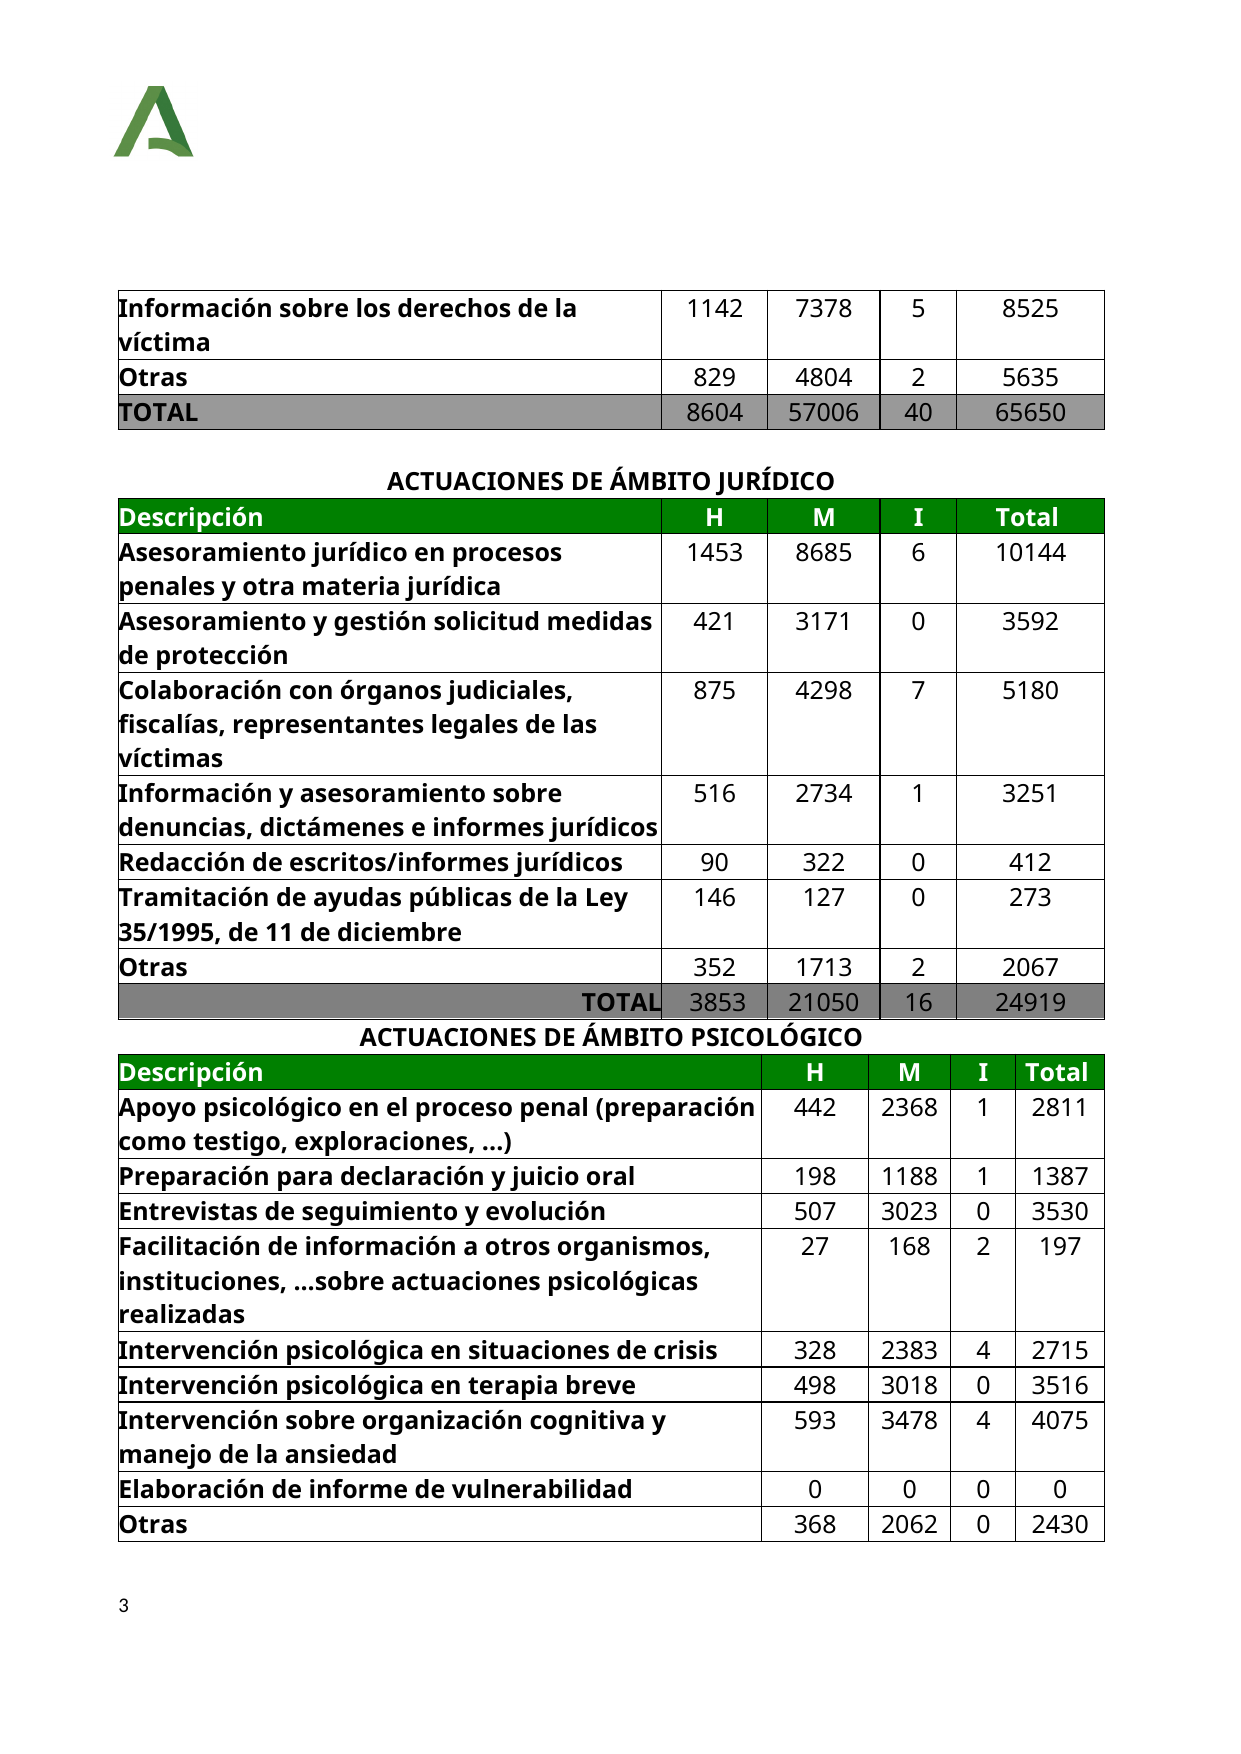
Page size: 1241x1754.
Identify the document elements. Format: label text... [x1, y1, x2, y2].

table_cell Total [957, 499, 1104, 533]
table_cell 328 [762, 1332, 868, 1366]
table_cell 3592 [957, 604, 1104, 672]
table_header Total [1016, 1055, 1104, 1089]
table_cell 1 [951, 1090, 1015, 1158]
table_cell Tramitación de ayudas públicas de la Ley 35/1995, de 11 de diciembre [119, 880, 661, 948]
table_header H [762, 1055, 868, 1089]
table_cell 6 [881, 534, 956, 602]
table_cell 4075 [1016, 1403, 1104, 1471]
table_cell Descripción [119, 499, 661, 533]
table_cell 197 [1016, 1229, 1104, 1331]
table_cell Otras [119, 1507, 761, 1541]
table_cell TOTAL [119, 984, 661, 1018]
table_cell 0 [951, 1368, 1015, 1401]
table_cell 3478 [869, 1403, 950, 1471]
table_cell 57006 [768, 395, 879, 429]
table_cell I [881, 499, 956, 533]
table_cell Apoyo psicológico en el proceso penal (preparación como testigo, exploraciones, ...) [119, 1090, 761, 1158]
table_cell 4 [951, 1403, 1015, 1471]
table_cell ACTUACIONES DE ÁMBITO JURÍDICO [118, 464, 1104, 498]
table_cell 2 [881, 360, 956, 394]
table_cell Intervención psicológica en situaciones de crisis [119, 1332, 761, 1366]
table_cell TOTAL [119, 395, 661, 429]
table_cell 8685 [768, 534, 879, 602]
table_cell 10144 [957, 534, 1104, 602]
table_cell 7378 [768, 291, 879, 359]
table_cell 1387 [1016, 1159, 1104, 1193]
table_header I [951, 1055, 1015, 1089]
table_cell 368 [762, 1507, 868, 1541]
table_cell 2811 [1016, 1090, 1104, 1158]
table_cell 2062 [869, 1507, 950, 1541]
table_cell 21050 [768, 984, 879, 1018]
table_cell Asesoramiento y gestión solicitud medidas de protección [119, 604, 661, 672]
table_cell 2 [951, 1229, 1015, 1331]
table_cell 516 [662, 776, 767, 844]
table_cell 5 [881, 291, 956, 359]
table_cell 65650 [957, 395, 1104, 429]
table_cell Asesoramiento jurídico en procesos penales y otra materia jurídica [119, 534, 661, 602]
table_cell 7 [881, 673, 956, 775]
table_cell 0 [869, 1472, 950, 1506]
table_cell Redacción de escritos/informes jurídicos [119, 845, 661, 879]
table_cell 0 [951, 1194, 1015, 1228]
table_cell Entrevistas de seguimiento y evolución [119, 1194, 761, 1228]
table_cell 875 [662, 673, 767, 775]
table_cell 90 [662, 845, 767, 879]
table_cell 40 [881, 395, 956, 429]
table_cell Colaboración con órganos judiciales, fiscalías, representantes legales de las víctimas [119, 673, 661, 775]
table_cell 2715 [1016, 1332, 1104, 1366]
table_cell 421 [662, 604, 767, 672]
table_cell 498 [762, 1368, 868, 1401]
table_cell 5180 [957, 673, 1104, 775]
table_cell 0 [951, 1507, 1015, 1541]
table_cell Información sobre los derechos de la víctima [119, 291, 661, 359]
table_cell 273 [957, 880, 1104, 948]
table_cell 8604 [662, 395, 767, 429]
table_cell M [768, 499, 879, 533]
table_cell 412 [957, 845, 1104, 879]
table_cell Otras [119, 360, 661, 394]
table_cell 593 [762, 1403, 868, 1471]
picture [109, 81, 198, 161]
table_cell Intervención sobre organización cognitiva y manejo de la ansiedad [119, 1403, 761, 1471]
table_cell 4804 [768, 360, 879, 394]
table_cell 8525 [957, 291, 1104, 359]
table_cell 146 [662, 880, 767, 948]
table_cell 3018 [869, 1368, 950, 1401]
table_cell 16 [881, 984, 956, 1018]
table_cell 1188 [869, 1159, 950, 1193]
table_cell Otras [119, 949, 661, 983]
table_cell 3023 [869, 1194, 950, 1228]
table_cell 0 [1016, 1472, 1104, 1506]
table_cell 2 [881, 949, 956, 983]
table_cell 2383 [869, 1332, 950, 1366]
table_cell [118, 430, 1104, 464]
table_cell 0 [951, 1472, 1015, 1506]
table_cell Información y asesoramiento sobre denuncias, dictámenes e informes jurídicos [119, 776, 661, 844]
table_cell 24919 [957, 984, 1104, 1018]
table_header Descripción [119, 1055, 761, 1089]
table_cell H [662, 499, 767, 533]
table_cell 1453 [662, 534, 767, 602]
table_cell 507 [762, 1194, 868, 1228]
table_cell 0 [762, 1472, 868, 1506]
table_cell 0 [881, 880, 956, 948]
table_cell 3171 [768, 604, 879, 672]
table_cell 5635 [957, 360, 1104, 394]
table_cell 442 [762, 1090, 868, 1158]
table_cell 3853 [662, 984, 767, 1018]
table_cell 3251 [957, 776, 1104, 844]
table_cell 2067 [957, 949, 1104, 983]
table_cell 4 [951, 1332, 1015, 1366]
table_cell Elaboración de informe de vulnerabilidad [119, 1472, 761, 1506]
table_cell 127 [768, 880, 879, 948]
table_cell 2734 [768, 776, 879, 844]
table_cell 1713 [768, 949, 879, 983]
table_cell Facilitación de información a otros organismos, instituciones, ...sobre actuaciones psicológicas realizadas [119, 1229, 761, 1331]
table_cell Preparación para declaración y juicio oral [119, 1159, 761, 1193]
table_cell 3516 [1016, 1368, 1104, 1401]
table_header ACTUACIONES DE ÁMBITO PSICOLÓGICO [118, 1020, 1104, 1053]
table_cell Intervención psicológica en terapia breve [119, 1368, 761, 1401]
table_cell 0 [881, 845, 956, 879]
table_cell 1142 [662, 291, 767, 359]
table_cell 4298 [768, 673, 879, 775]
table_cell 1 [951, 1159, 1015, 1193]
table_cell 198 [762, 1159, 868, 1193]
table_cell 2430 [1016, 1507, 1104, 1541]
table_cell 168 [869, 1229, 950, 1331]
table_cell 1 [881, 776, 956, 844]
table_cell 322 [768, 845, 879, 879]
table_cell 2368 [869, 1090, 950, 1158]
table_cell 27 [762, 1229, 868, 1331]
table_cell 829 [662, 360, 767, 394]
table_cell 352 [662, 949, 767, 983]
table_header M [869, 1055, 950, 1089]
table_cell 0 [881, 604, 956, 672]
table_cell 3530 [1016, 1194, 1104, 1228]
